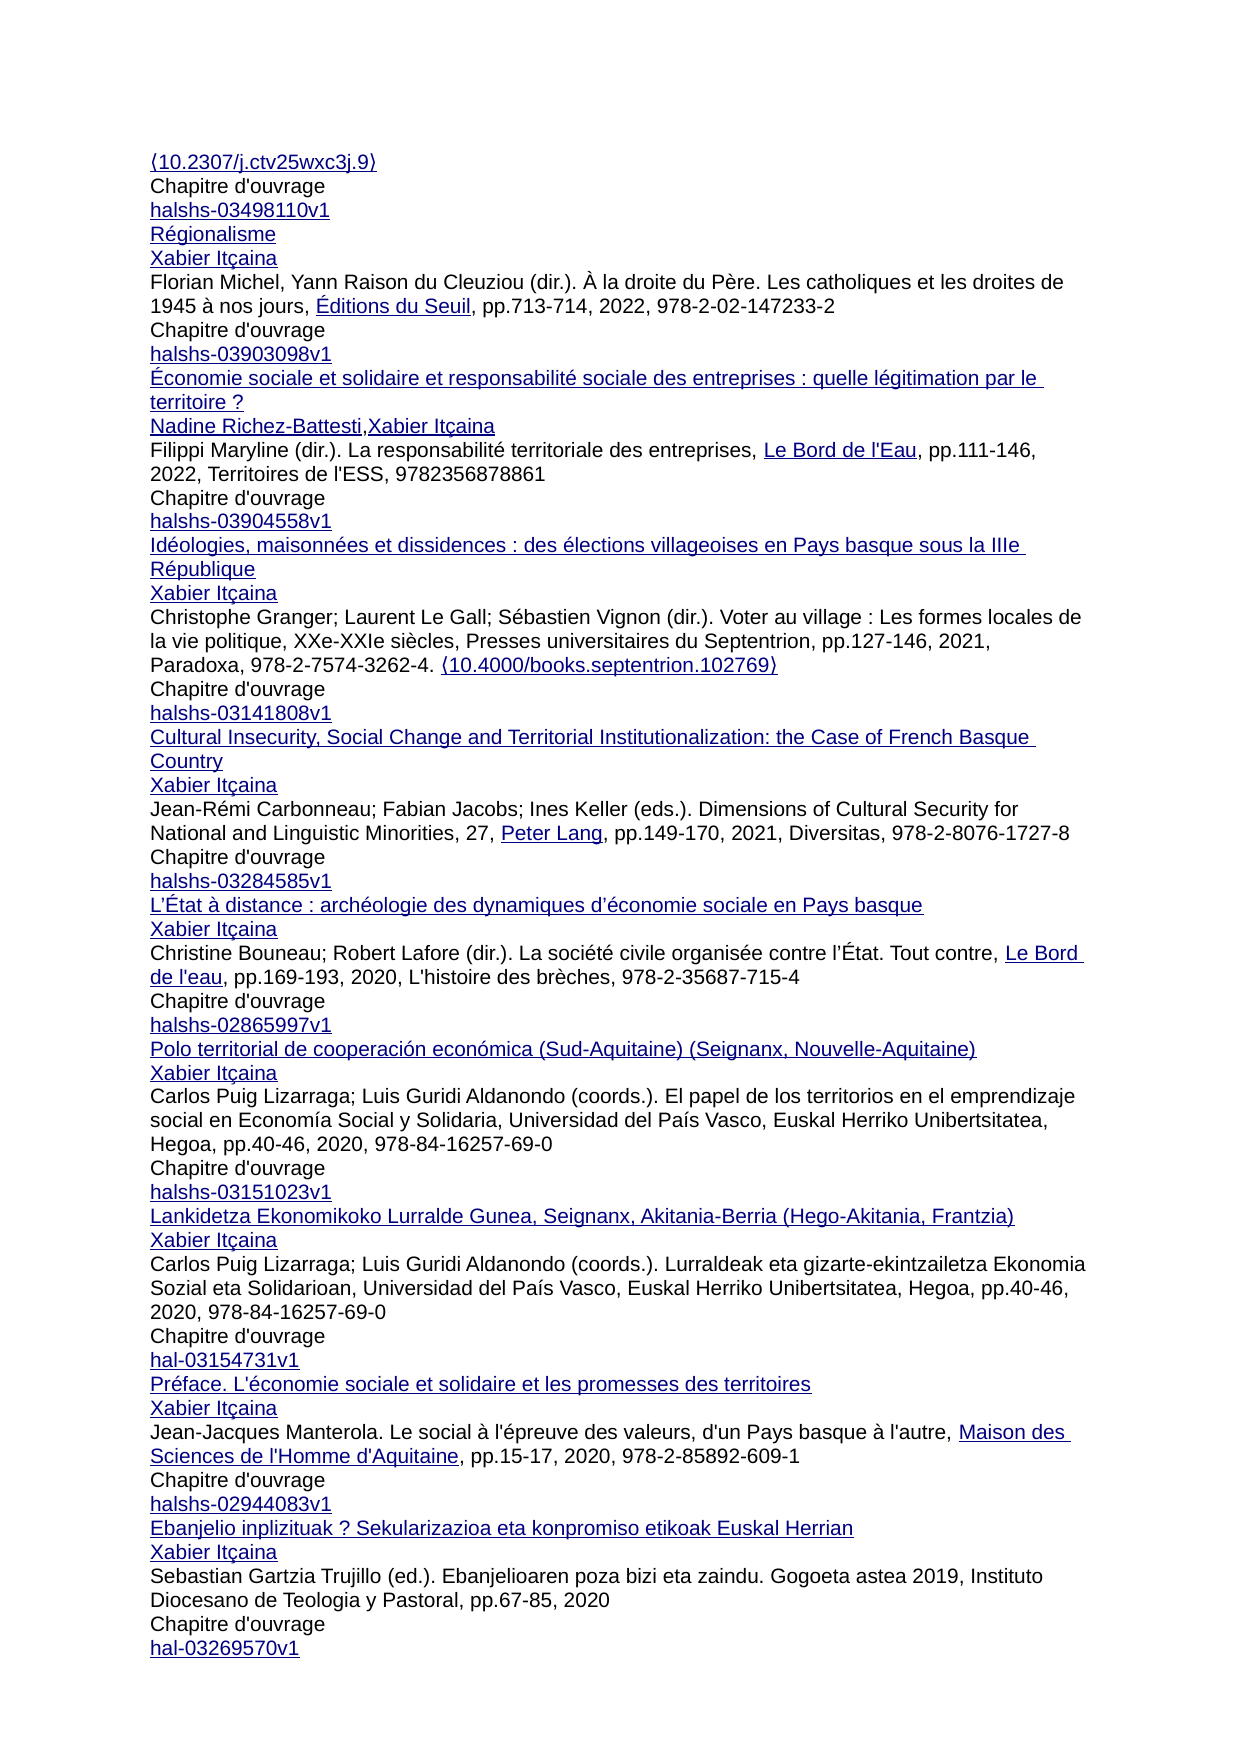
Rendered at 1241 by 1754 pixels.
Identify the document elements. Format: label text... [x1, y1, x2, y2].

table_cell Ebanjelio inplizituak ? Sekularizazioa eta konpromiso etikoak Euskal Herrian Xabier Itçaina Sebastian Gartzia Trujillo‏ (ed.). Ebanjelioaren poza bizi eta zaindu. Gogoeta astea 2019, Instituto Diocesano de Teologia y Pastoral, pp.67-85, 2020 Chapitre d'ouvrage hal-03269570v1 [150, 1516, 1090, 1660]
table_cell Économie sociale et solidaire et responsabilité sociale des entreprises : quelle légitimation par le territoire ? Nadine Richez-Battesti,Xabier Itçaina Filippi Maryline (dir.). La responsabilité territoriale des entreprises, Le Bord de l'Eau, pp.111-146, 2022, Territoires de l'ESS, 9782356878861 Chapitre d'ouvrage halshs-03904558v1 [150, 366, 1090, 533]
table_cell Préface. L'économie sociale et solidaire et les promesses des territoires Xabier Itçaina Jean-Jacques Manterola. Le social à l'épreuve des valeurs, d'un Pays basque à l'autre, Maison des Sciences de l'Homme d'Aquitaine, pp.15-17, 2020, 978-2-85892-609-1 Chapitre d'ouvrage halshs-02944083v1 [150, 1372, 1090, 1516]
table_cell Polo territorial de cooperación económica (Sud-Aquitaine) (Seignanx, Nouvelle-Aquitaine) Xabier Itçaina Carlos Puig Lizarraga; Luis Guridi Aldanondo (coords.). El papel de los territorios en el emprendizaje social en Economía Social y Solidaria, Universidad del País Vasco, Euskal Herriko Unibertsitatea, Hegoa, pp.40-46, 2020, 978-84-16257-69-0 Chapitre d'ouvrage halshs-03151023v1 [150, 1036, 1090, 1204]
table_cell Idéologies, maisonnées et dissidences : des élections villageoises en Pays basque sous la IIIe République Xabier Itçaina Christophe Granger; Laurent Le Gall; Sébastien Vignon (dir.). Voter au village : Les formes locales de la vie politique, XXe-XXIe siècles, Presses universitaires du Septentrion, pp.127-146, 2021, Paradoxa, 978-2-7574-3262-4. ⟨10.4000/books.septentrion.102769⟩ Chapitre d'ouvrage halshs-03141808v1 [150, 533, 1090, 725]
table_cell Lankidetza Ekonomikoko Lurralde Gunea, Seignanx, Akitania-Berria (Hego-Akitania, Frantzia) Xabier Itçaina Carlos Puig Lizarraga; Luis Guridi Aldanondo (coords.). Lurraldeak eta gizarte-ekintzailetza Ekonomia Sozial eta Solidarioan, Universidad del País Vasco, Euskal Herriko Unibertsitatea, Hegoa, pp.40-46, 2020, 978-84-16257-69-0 Chapitre d'ouvrage hal-03154731v1 [150, 1204, 1090, 1372]
table_cell Régionalisme Xabier Itçaina Florian Michel, Yann Raison du Cleuziou (dir.). À la droite du Père. Les catholiques et les droites de 1945 à nos jours, Éditions du Seuil, pp.713-714, 2022, 978-2-02-147233-2 Chapitre d'ouvrage halshs-03903098v1 [150, 222, 1090, 366]
table_cell L’État à distance : archéologie des dynamiques d’économie sociale en Pays basque Xabier Itçaina Christine Bouneau; Robert Lafore (dir.). La société civile organisée contre l’État. Tout contre, Le Bord de l'eau, pp.169-193, 2020, L'histoire des brèches, 978-2-35687-715-4 Chapitre d'ouvrage halshs-02865997v1 [150, 893, 1090, 1036]
table_cell ⟨10.2307/j.ctv25wxc3j.9⟩ Chapitre d'ouvrage halshs-03498110v1 [150, 150, 1090, 222]
table_cell Cultural Insecurity, Social Change and Territorial Institutionalization: the Case of French Basque Country Xabier Itçaina Jean-Rémi Carbonneau; Fabian Jacobs; Ines Keller (eds.). Dimensions of Cultural Security for National and Linguistic Minorities, 27, Peter Lang, pp.149-170, 2021, Diversitas, 978-2-8076-1727-8 Chapitre d'ouvrage halshs-03284585v1 [150, 725, 1090, 893]
